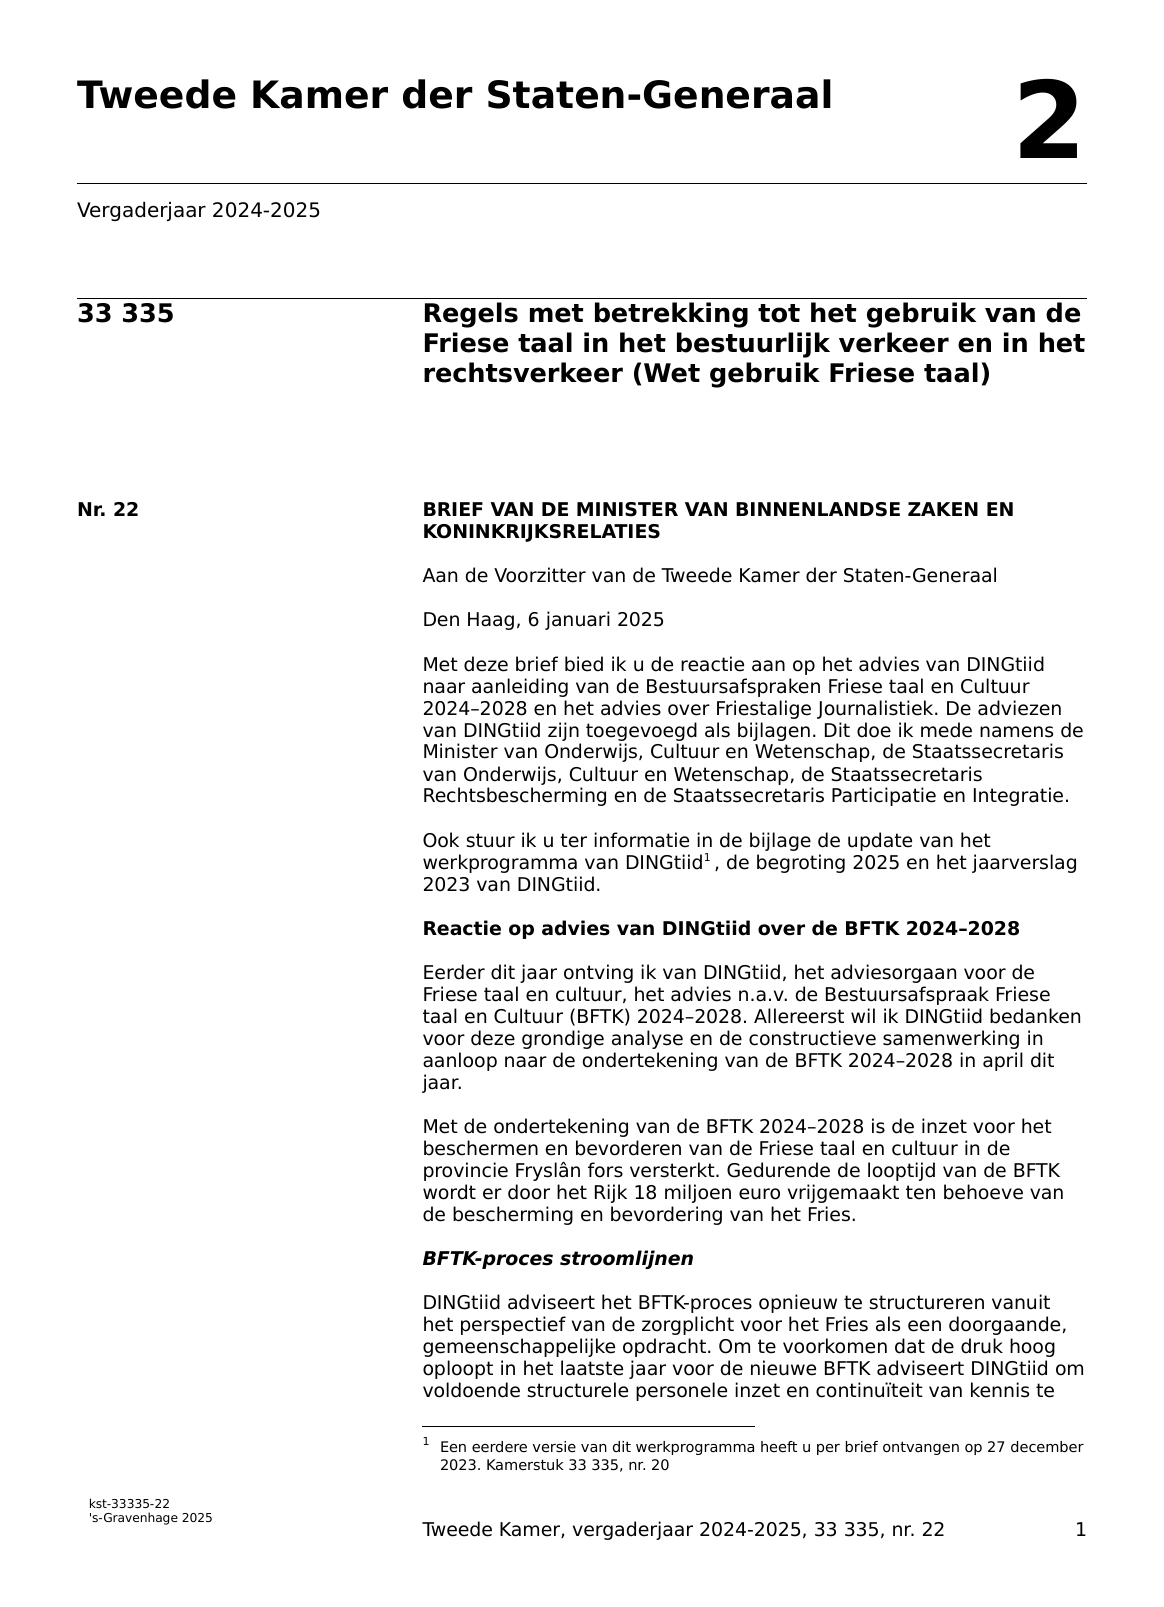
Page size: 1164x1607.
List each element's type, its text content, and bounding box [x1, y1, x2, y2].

table_cell Vergaderjaar 2024-2025 [77, 184, 1087, 298]
text Aan de Voorzitter van de Tweede Kamer der Staten-Generaal [422, 565, 1087, 587]
text Den Haag, 6 januari 2025 [422, 609, 1087, 631]
table_header Tweede Kamer der Staten-Generaal [77, 59, 886, 183]
subtitle Nr. 22 BRIEF VAN DE MINISTER VAN BINNENLANDSE ZAKEN EN KONINKRIJKSRELATIES [77, 499, 1087, 543]
subtitle 33 335 Regels met betrekking tot het gebruik van de Friese taal in het bestuurlijk verkeer en in het rechtsverkeer (Wet gebruik Friese taal) [77, 299, 1087, 388]
text Eerder dit jaar ontving ik van DINGtiid, het adviesorgaan voor de Friese taal en cultuur, het advies n.a.v. de Bestuursafspraak Friese taal en Cultuur (BFTK) 2024–2028. Allereerst wil ik DINGtiid bedanken voor deze grondige analyse en de constructieve samenwerking in aanloop naar de ondertekening van de BFTK 2024–2028 in april dit jaar. [422, 962, 1087, 1094]
subtitle Reactie op advies van DINGtiid over de BFTK 2024–2028 [422, 918, 1087, 940]
table_header 2 [886, 59, 1087, 183]
text Ook stuur ik u ter informatie in de bijlage de update van het werkprogramma van DINGtiid, de begroting 2025 en het jaarverslag 2023 van DINGtiid. [422, 829, 1087, 896]
text Met deze brief bied ik u de reactie aan op het advies van DINGtiid naar aanleiding van de Bestuursafspraken Friese taal en Cultuur 2024–2028 en het advies over Friestalige Journalistiek. De adviezen van DINGtiid zijn toegevoegd als bijlagen. Dit doe ik mede namens de Minister van Onderwijs, Cultuur en Wetenschap, de Staatssecretaris van Onderwijs, Cultuur en Wetenschap, de Staatssecretaris Rechtsbescherming en de Staatssecretaris Participatie en Integratie. [422, 653, 1087, 807]
subtitle BFTK-proces stroomlijnen [422, 1248, 1087, 1270]
text DINGtiid adviseert het BFTK-proces opnieuw te structureren vanuit het perspectief van de zorgplicht voor het Fries als een doorgaande, gemeenschappelijke opdracht. Om te voorkomen dat de druk hoog oploopt in het laatste jaar voor de nieuwe BFTK adviseert DINGtiid om voldoende structurele personele inzet en continuïteit van kennis te [422, 1292, 1087, 1402]
text Een eerdere versie van dit werkprogramma heeft u per brief ontvangen op 27 december 2023. Kamerstuk 33 335, nr. 20 [422, 1435, 1087, 1474]
text kst-33335-22 [88, 1497, 323, 1511]
text 's-Gravenhage 2025 [88, 1511, 323, 1525]
text Met de ondertekening van de BFTK 2024–2028 is de inzet voor het beschermen en bevorderen van de Friese taal en cultuur in de provincie Fryslân fors versterkt. Gedurende de looptijd van de BFTK wordt er door het Rijk 18 miljoen euro vrijgemaakt ten behoeve van de bescherming en bevordering van het Fries. [422, 1116, 1087, 1226]
